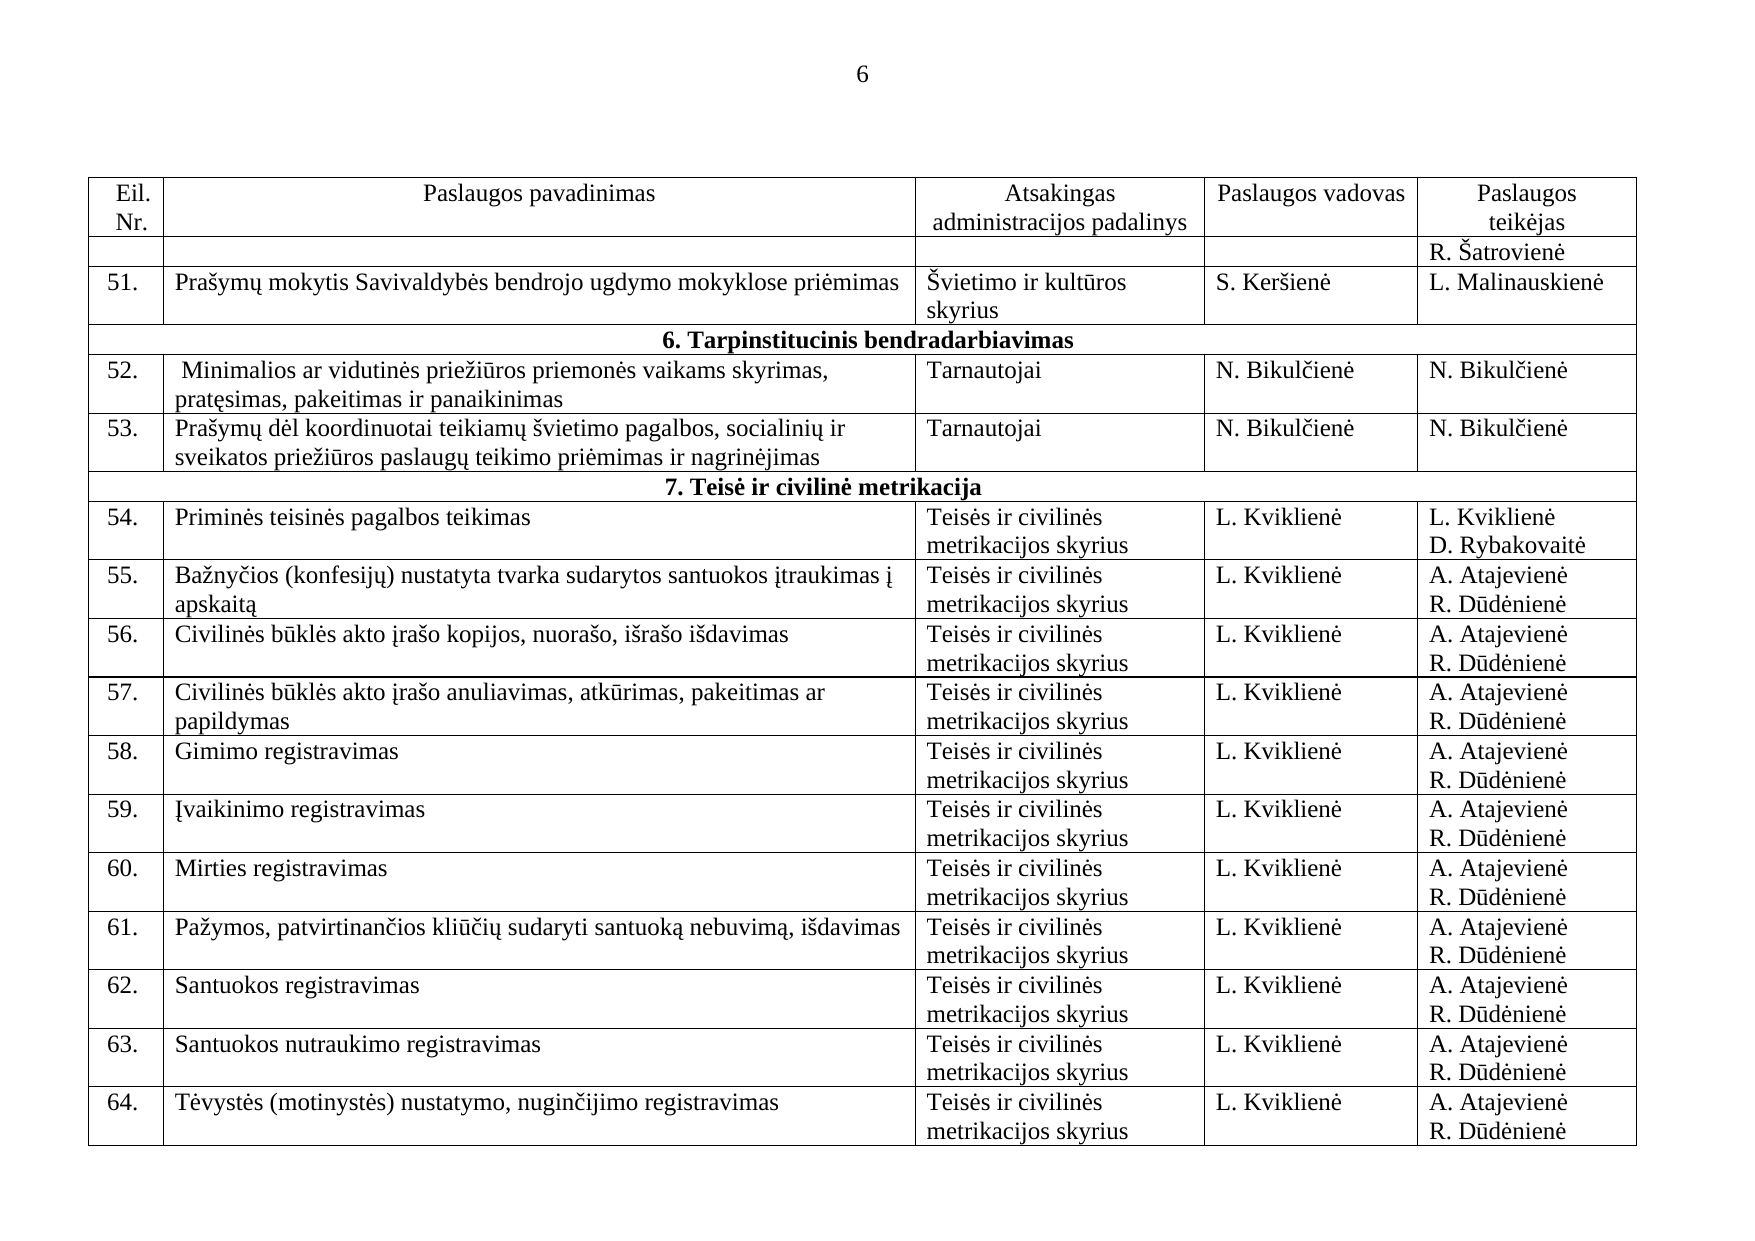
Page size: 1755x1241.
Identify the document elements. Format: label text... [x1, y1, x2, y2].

table_header Paslaugos vadovas [1205, 178, 1417, 236]
table_cell N. Bikulčienė [1205, 355, 1417, 412]
table_cell Teisės ir civilinės metrikacijos skyrius [916, 560, 1204, 618]
table_cell 54. [89, 502, 163, 559]
table_header Paslaugos pavadinimas [164, 178, 915, 236]
table_cell Teisės ir civilinės metrikacijos skyrius [916, 1087, 1204, 1145]
table_cell [916, 237, 1204, 266]
table_cell L. Kviklienė [1205, 502, 1417, 559]
table_cell 55. [89, 560, 163, 618]
table_cell 58. [89, 736, 163, 793]
table_cell A. Atajevienė R. Dūdėnienė [1418, 1087, 1636, 1145]
table_cell 51. [89, 267, 163, 324]
table_cell Teisės ir civilinės metrikacijos skyrius [916, 1029, 1204, 1086]
table_cell 60. [89, 853, 163, 911]
table_cell A. Atajevienė R. Dūdėnienė [1418, 970, 1636, 1028]
table_cell Teisės ir civilinės metrikacijos skyrius [916, 502, 1204, 559]
table_cell Prašymų mokytis Savivaldybės bendrojo ugdymo mokyklose priėmimas [164, 267, 915, 324]
table_cell L. Kviklienė [1205, 970, 1417, 1028]
table_cell L. Kviklienė D. Rybakovaitė [1418, 502, 1636, 559]
table_cell 62. [89, 970, 163, 1028]
table_cell Tėvystės (motinystės) nustatymo, nuginčijimo registravimas [164, 1087, 915, 1145]
table_cell 53. [89, 414, 163, 471]
table_cell N. Bikulčienė [1418, 355, 1636, 412]
table_cell Tarnautojai [916, 414, 1204, 471]
table_header Paslaugos teikėjas [1418, 178, 1636, 236]
table_cell S. Keršienė [1205, 267, 1417, 324]
table_cell L. Kviklienė [1205, 1087, 1417, 1145]
table_cell Teisės ir civilinės metrikacijos skyrius [916, 912, 1204, 969]
table_cell L. Kviklienė [1205, 678, 1417, 735]
table_cell Minimalios ar vidutinės priežiūros priemonės vaikams skyrimas, pratęsimas, pakeitimas ir panaikinimas [164, 355, 915, 412]
table_cell L. Kviklienė [1205, 736, 1417, 793]
table_cell N. Bikulčienė [1418, 414, 1636, 471]
table_cell [89, 237, 163, 266]
table_cell 6. Tarpinstitucinis bendradarbiavimas [89, 325, 1636, 354]
table_cell Tarnautojai [916, 355, 1204, 412]
table_cell Civilinės būklės akto įrašo anuliavimas, atkūrimas, pakeitimas ar papildymas [164, 678, 915, 735]
table_cell Teisės ir civilinės metrikacijos skyrius [916, 795, 1204, 852]
table_cell A. Atajevienė R. Dūdėnienė [1418, 619, 1636, 676]
table_cell N. Bikulčienė [1205, 414, 1417, 471]
table_cell Teisės ir civilinės metrikacijos skyrius [916, 853, 1204, 911]
table_cell Pažymos, patvirtinančios kliūčių sudaryti santuoką nebuvimą, išdavimas [164, 912, 915, 969]
table_cell A. Atajevienė R. Dūdėnienė [1418, 853, 1636, 911]
table_cell [164, 237, 915, 266]
table_cell A. Atajevienė R. Dūdėnienė [1418, 795, 1636, 852]
table_cell Teisės ir civilinės metrikacijos skyrius [916, 678, 1204, 735]
table_cell Mirties registravimas [164, 853, 915, 911]
table_cell Santuokos registravimas [164, 970, 915, 1028]
table_cell Gimimo registravimas [164, 736, 915, 793]
table_cell 52. [89, 355, 163, 412]
table_cell L. Kviklienė [1205, 1029, 1417, 1086]
table_cell Bažnyčios (konfesijų) nustatyta tvarka sudarytos santuokos įtraukimas į apskaitą [164, 560, 915, 618]
table_cell L. Kviklienė [1205, 619, 1417, 676]
table_cell 61. [89, 912, 163, 969]
table_cell Teisės ir civilinės metrikacijos skyrius [916, 970, 1204, 1028]
table_cell Prašymų dėl koordinuotai teikiamų švietimo pagalbos, socialinių ir sveikatos priežiūros paslaugų teikimo priėmimas ir nagrinėjimas [164, 414, 915, 471]
table_cell Santuokos nutraukimo registravimas [164, 1029, 915, 1086]
table_cell 64. [89, 1087, 163, 1145]
table_cell Teisės ir civilinės metrikacijos skyrius [916, 619, 1204, 676]
table_cell Civilinės būklės akto įrašo kopijos, nuorašo, išrašo išdavimas [164, 619, 915, 676]
table_cell Įvaikinimo registravimas [164, 795, 915, 852]
table_cell L. Kviklienė [1205, 912, 1417, 969]
table_cell A. Atajevienė R. Dūdėnienė [1418, 560, 1636, 618]
table_cell Teisės ir civilinės metrikacijos skyrius [916, 736, 1204, 793]
table_cell A. Atajevienė R. Dūdėnienė [1418, 736, 1636, 793]
table_header Eil. Nr. [89, 178, 163, 236]
table_cell L. Kviklienė [1205, 795, 1417, 852]
table_cell Priminės teisinės pagalbos teikimas [164, 502, 915, 559]
table_cell A. Atajevienė R. Dūdėnienė [1418, 1029, 1636, 1086]
table_cell 7. Teisė ir civilinė metrikacija [89, 472, 1636, 501]
table_cell 59. [89, 795, 163, 852]
table_cell L. Kviklienė [1205, 853, 1417, 911]
table_cell 63. [89, 1029, 163, 1086]
table_cell L. Malinauskienė [1418, 267, 1636, 324]
table_cell 56. [89, 619, 163, 676]
table_cell A. Atajevienė R. Dūdėnienė [1418, 678, 1636, 735]
table_cell R. Šatrovienė [1418, 237, 1636, 266]
table_cell [1205, 237, 1417, 266]
table_cell L. Kviklienė [1205, 560, 1417, 618]
table_cell 57. [89, 678, 163, 735]
table_header Atsakingas administracijos padalinys [916, 178, 1204, 236]
table_cell A. Atajevienė R. Dūdėnienė [1418, 912, 1636, 969]
table_cell Švietimo ir kultūros skyrius [916, 267, 1204, 324]
